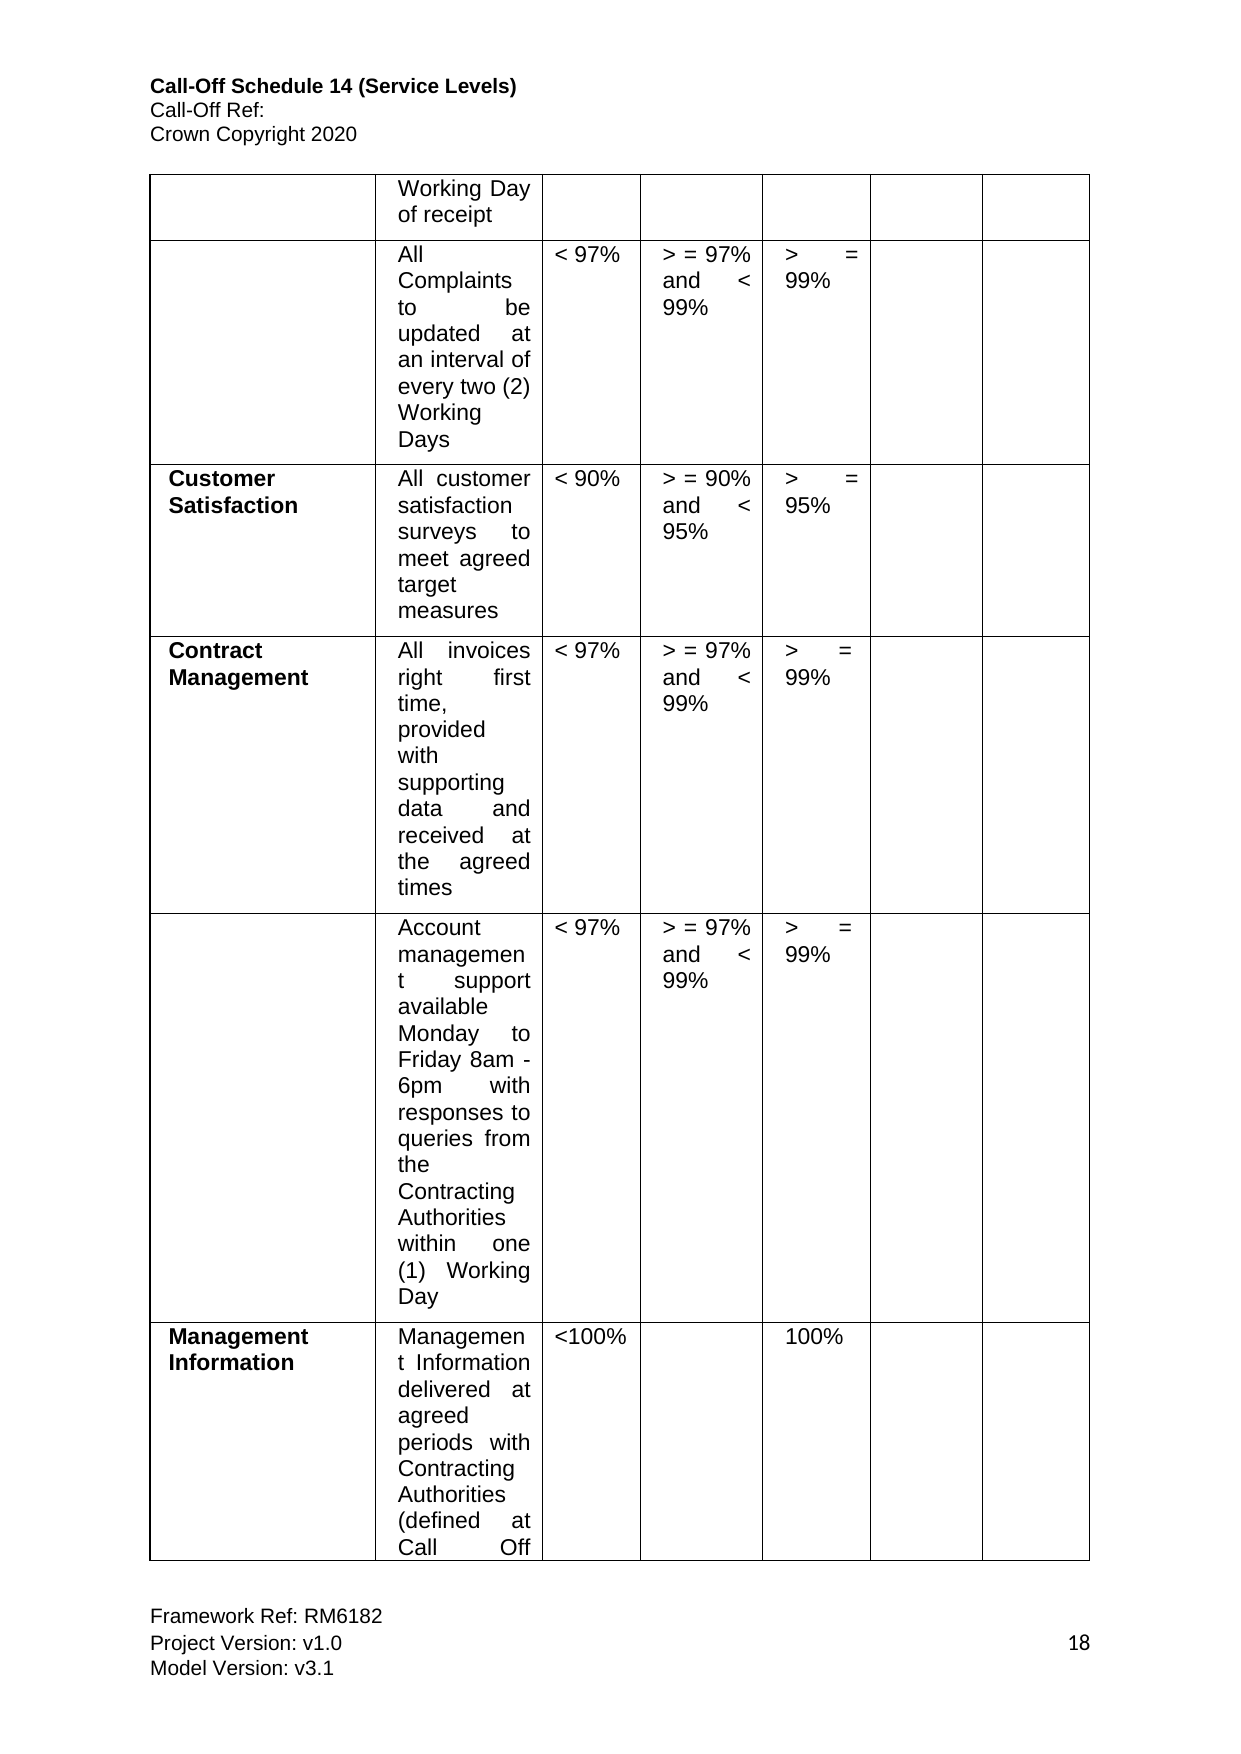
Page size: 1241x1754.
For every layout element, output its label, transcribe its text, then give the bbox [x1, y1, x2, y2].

table_cell [543, 175, 640, 240]
table_cell [983, 241, 1089, 464]
table_cell > = 99% [763, 241, 870, 464]
table_cell [871, 637, 982, 913]
table_cell [871, 241, 982, 464]
table_cell Management Information [151, 1323, 375, 1560]
table_cell [151, 241, 375, 464]
table_cell [641, 175, 762, 240]
table_cell Management Information delivered at agreed periods with Contracting Authorities (defined at Call Off [376, 1323, 542, 1560]
table_cell <100% [543, 1323, 640, 1560]
table_cell [983, 914, 1089, 1322]
table_cell > = 97% and < 99% [641, 241, 762, 464]
table_cell [983, 637, 1089, 913]
table_cell > = 99% [763, 637, 870, 913]
table_cell [641, 1323, 762, 1560]
table_cell Contract Management [151, 637, 375, 913]
table_cell 100% [763, 1323, 870, 1560]
table_cell [151, 914, 375, 1322]
table_cell > = 95% [763, 465, 870, 636]
table_cell All invoices right first time, provided with supporting data and received at the agreed times [376, 637, 542, 913]
table_cell Account management support available Monday to Friday 8am -6pm with responses to queries from the Contracting Authorities within one (1) Working Day [376, 914, 542, 1322]
table_cell [871, 175, 982, 240]
table_cell [763, 175, 870, 240]
table_cell > = 99% [763, 914, 870, 1322]
table_cell < 90% [543, 465, 640, 636]
table_cell All customer satisfaction surveys to meet agreed target measures [376, 465, 542, 636]
table_cell > = 97% and < 99% [641, 914, 762, 1322]
table_cell [983, 1323, 1089, 1560]
table_cell > = 90% and < 95% [641, 465, 762, 636]
table_cell [871, 914, 982, 1322]
table_cell [983, 465, 1089, 636]
table_cell < 97% [543, 637, 640, 913]
table_cell All Complaints to be updated at an interval of every two (2) Working Days [376, 241, 542, 464]
table_cell [983, 175, 1089, 240]
table_cell Working Day of receipt [376, 175, 542, 240]
table_cell Customer Satisfaction [151, 465, 375, 636]
table_cell < 97% [543, 241, 640, 464]
table_cell > = 97% and < 99% [641, 637, 762, 913]
table_cell < 97% [543, 914, 640, 1322]
table_cell [151, 175, 375, 240]
table_cell [871, 1323, 982, 1560]
table_cell [871, 465, 982, 636]
